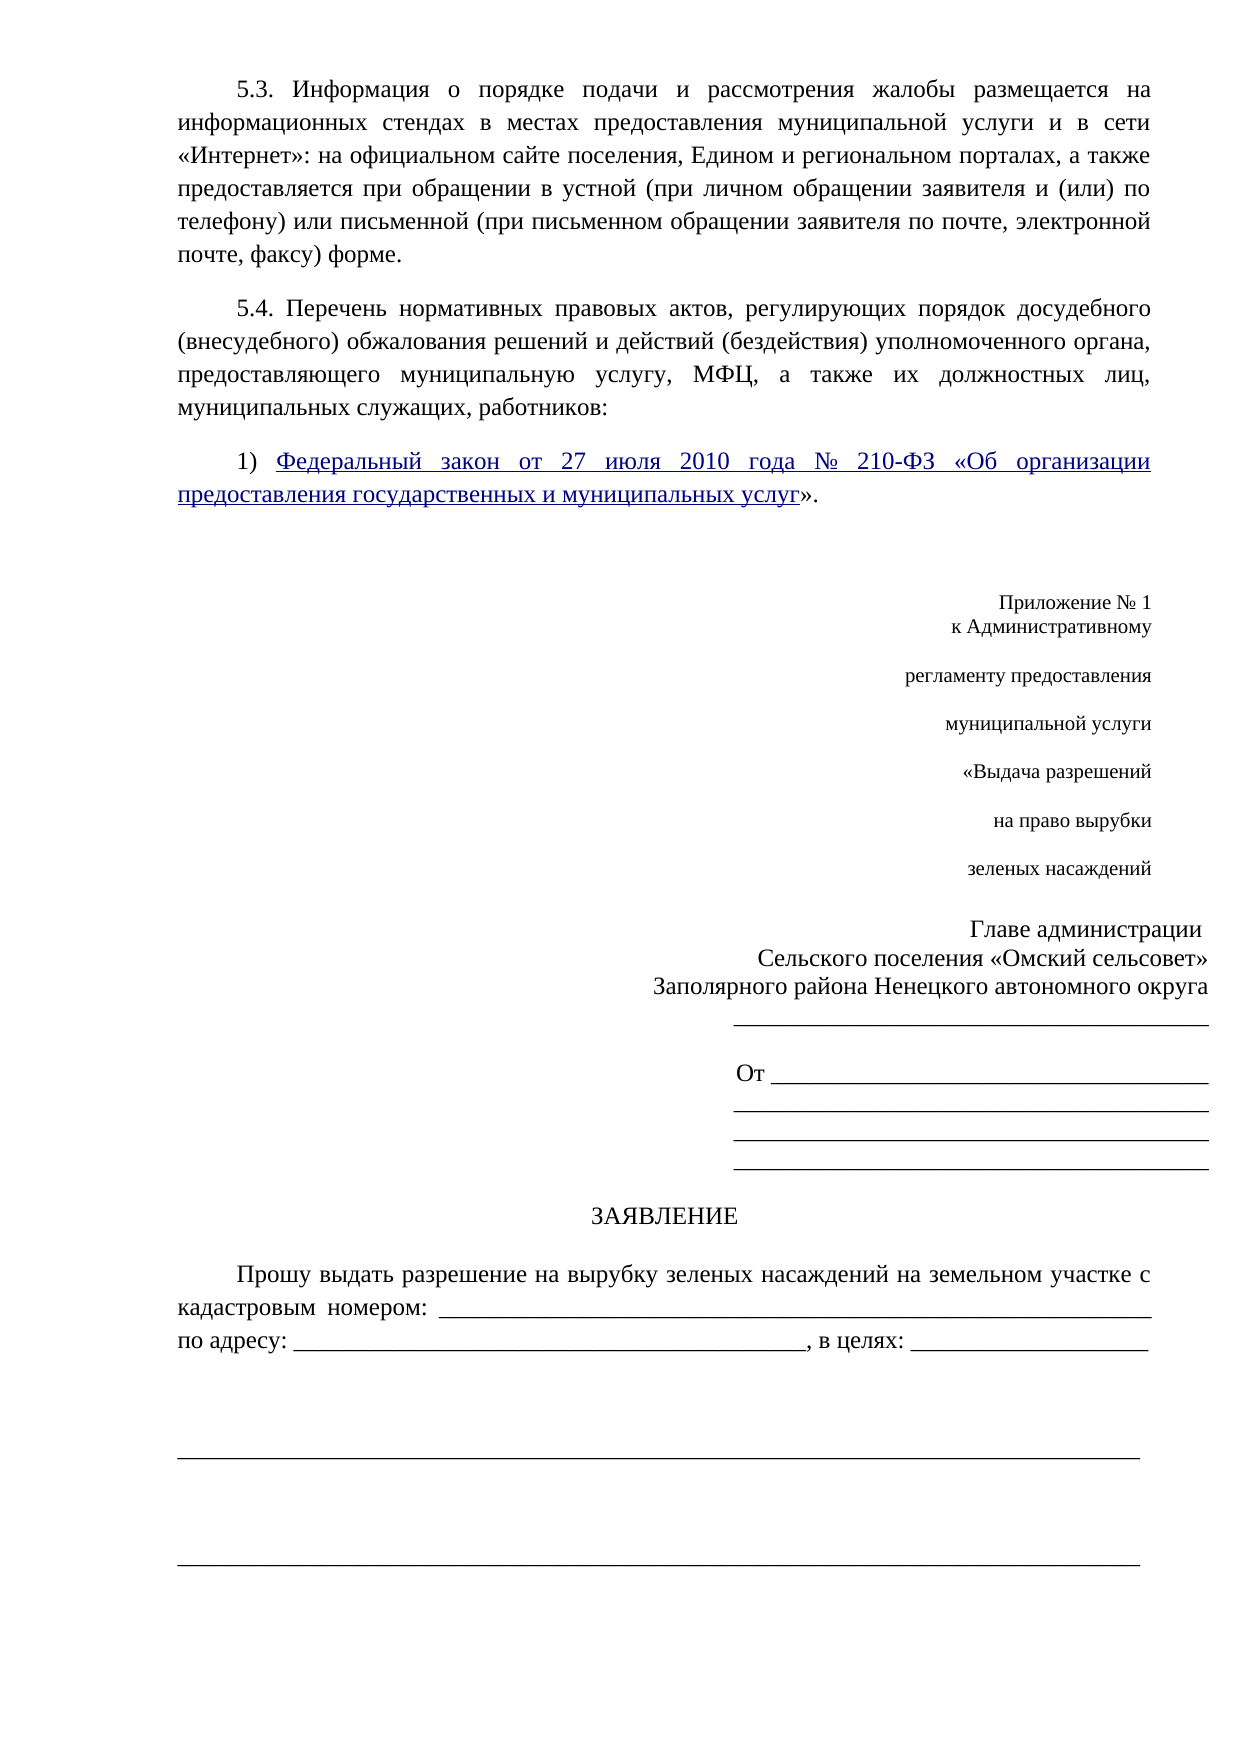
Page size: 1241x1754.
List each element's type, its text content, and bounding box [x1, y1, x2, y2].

table_header [166, 914, 640, 1201]
text 5.3. Информация о порядке подачи и рассмотрения жалобы размещается на информационных стендах в местах предоставления муниципальной услуги и в сети «Интернет»: на официальном сайте поселения, Едином и региональном порталах, а также предоставляется при обращении в устной (при личном обращении заявителя и (или) по телефону) или письменной (при письменном обращении заявителя по почте, электронной почте, факсу) форме. [177, 74, 1152, 268]
text 5.4. Перечень нормативных правовых актов, регулирующих порядок досудебного (внесудебного) обжалования решений и действий (бездействия) уполномоченного органа, предоставляющего муниципальную услугу, МФЦ, а также их должностных лиц, муниципальных служащих, работников: [177, 293, 1152, 421]
text на право вырубки [177, 808, 1152, 832]
text «Выдача разрешений [177, 759, 1152, 783]
table_header Главе администрации Сельского поселения «Омский сельсовет» Заполярного района Ненецкого автономного округа ______________________________________ От ___________________________________ ______________________________________ ______________________________________ ______________________________________ [640, 914, 1220, 1201]
text муниципальной услуги [177, 711, 1152, 735]
text к Административному [177, 614, 1152, 638]
subtitle зеленых насаждений [177, 856, 1152, 880]
text 1) Федеральный закон от 27 июля 2010 года № 210-ФЗ «Об организации предоставления государственных и муниципальных услуг». [177, 446, 1152, 507]
subtitle ЗАЯВЛЕНИЕ [177, 1201, 1152, 1230]
text _____________________________________________________________________________ [177, 1433, 1152, 1461]
text _____________________________________________________________________________ [177, 1540, 1152, 1569]
text регламенту предоставления [177, 663, 1152, 687]
text Прошу выдать разрешение на вырубку зеленых насаждений на земельном участке с кадастровым номером: _________________________________________________________ по адресу: _________________________________________, в целях: ___________________ [177, 1259, 1152, 1354]
subtitle Приложение № 1 [177, 590, 1152, 614]
